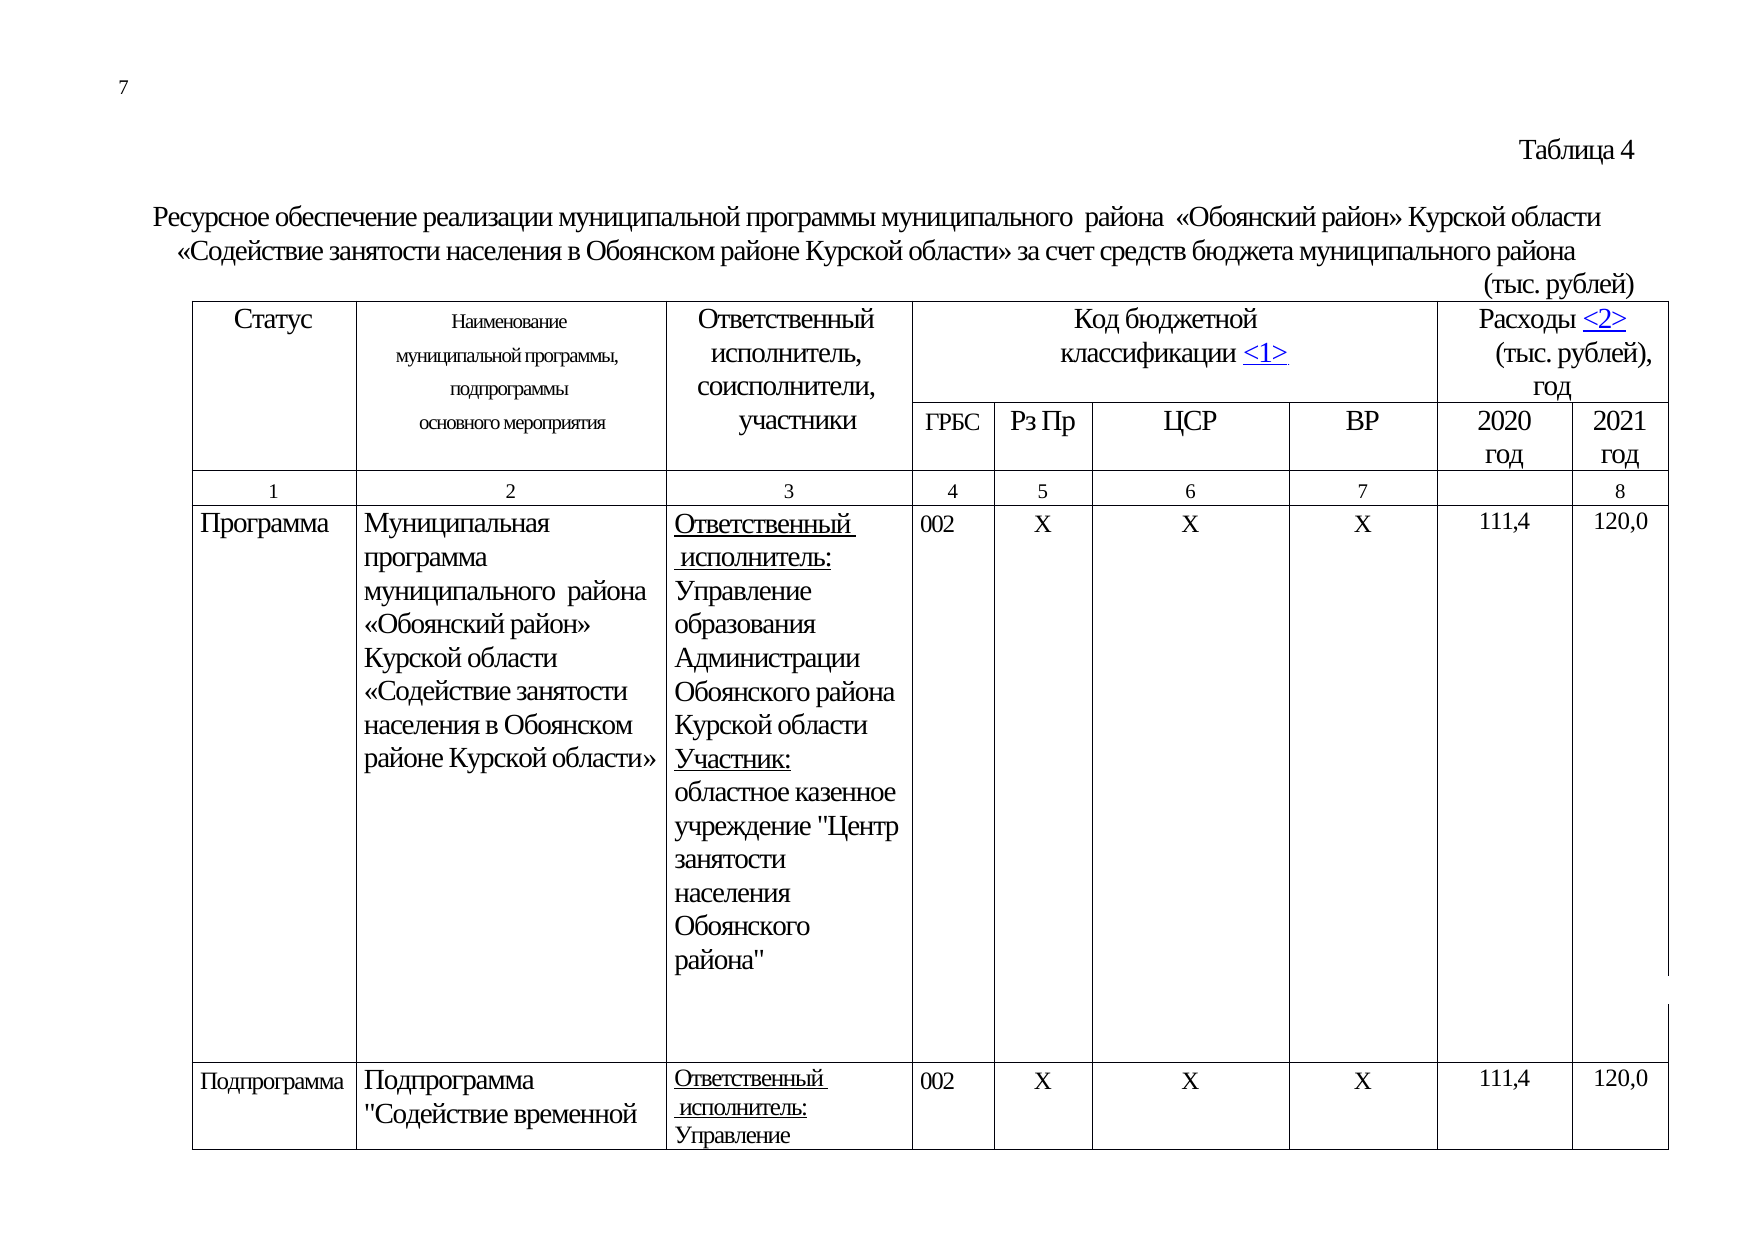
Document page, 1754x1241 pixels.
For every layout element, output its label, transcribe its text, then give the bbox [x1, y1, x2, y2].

table_cell Х [995, 506, 1092, 976]
table_cell Х [1290, 1063, 1437, 1149]
table_cell [193, 1033, 200, 1062]
table_cell [658, 1004, 666, 1033]
table_cell [357, 1033, 364, 1062]
table_cell 1 [193, 471, 200, 505]
table_cell 2021 год [1573, 403, 1581, 470]
table_header Ответственный исполнитель, соисполнители, участники [667, 302, 912, 470]
table_cell [667, 976, 674, 1004]
table_cell 120,0 [1573, 506, 1668, 976]
table_cell [1661, 1004, 1668, 1033]
table_cell Программа [193, 506, 356, 976]
table_cell [348, 1033, 356, 1062]
table_cell [913, 1004, 920, 1033]
table_header Расходы <2> (тыс. рублей), год [1438, 302, 1445, 402]
table_cell [986, 1033, 994, 1062]
table_cell [1565, 976, 1572, 1004]
table_cell [1085, 976, 1092, 1004]
table_cell 1 [348, 471, 356, 505]
table_cell [986, 976, 994, 1004]
text Ресурсное обеспечение реализации муниципальной программы муниципального района «Обоянский район» Курской области «Содействие занятости населения в Обоянском районе Курской области» за счет средств бюджета муниципального района [118, 200, 1636, 267]
table_cell [1661, 976, 1668, 1004]
table_cell [1290, 976, 1297, 1004]
table_cell 111,4 [1438, 1063, 1572, 1149]
table_cell [658, 976, 666, 1004]
table_cell 4 [913, 471, 920, 505]
table_cell 8 [1573, 471, 1581, 505]
table_cell Ответственный исполнитель: Управление образования Администрации Обоянского района Курской области Участник: областное казенное учреждение "Центр занятости населения Обоянского района" [904, 506, 912, 976]
table_cell [348, 1004, 356, 1033]
table_cell [1573, 1033, 1581, 1062]
table_cell [658, 1033, 666, 1062]
table_header Статус [193, 302, 356, 470]
table_cell [1281, 976, 1289, 1004]
table_cell [1429, 1033, 1437, 1062]
table_cell 2020 год [1565, 403, 1572, 470]
table_cell [913, 1033, 920, 1062]
table_cell [1085, 1004, 1092, 1033]
table_cell [986, 1004, 994, 1033]
table_cell [1438, 1004, 1445, 1033]
table_cell [1290, 1004, 1297, 1033]
table_cell [193, 1004, 200, 1033]
table_cell ГРБС [913, 403, 994, 470]
table_cell 6 [1281, 471, 1289, 505]
table_cell Подпрограмма [193, 1063, 356, 1149]
table_cell [904, 1033, 912, 1062]
table_cell 2021 год [1661, 403, 1668, 470]
table_cell 111,4 [1438, 506, 1572, 976]
table_cell 2020 год [1438, 403, 1445, 470]
table_cell Муниципальная программа муниципального района «Обоянский район» Курской области «Содействие занятости населения в Обоянском районе Курской области» [357, 506, 666, 976]
table_cell [1429, 1004, 1437, 1033]
table_cell 3 [667, 471, 674, 505]
table_cell 6 [1093, 471, 1100, 505]
table_cell [667, 1033, 674, 1062]
table_cell Х [995, 1063, 1092, 1149]
table_cell [1565, 1033, 1572, 1062]
table_cell [995, 1033, 1002, 1062]
table_header Код бюджетной классификации <1> [913, 302, 1437, 402]
table_cell Подпрограмма "Содействие временной занятости отдельных категорий граждан" муниципальной программы муниципального района «Обоянский район» Курской области «Содействие занятости населения в Обоянском районе Курской области» [357, 1063, 666, 1149]
table_cell [995, 1004, 1002, 1033]
table_cell Рз Пр [995, 403, 1092, 470]
table_cell [1085, 1033, 1092, 1062]
table_cell [995, 976, 1002, 1004]
table_cell [357, 976, 364, 1004]
table_cell [913, 976, 920, 1004]
table_cell 5 [995, 471, 1002, 505]
table_cell 2 [357, 471, 364, 505]
text Таблица 4 [118, 133, 1636, 166]
table_cell [1565, 1004, 1572, 1033]
table_cell [904, 976, 912, 1004]
table_cell [1093, 976, 1100, 1004]
table_cell [1281, 1033, 1289, 1062]
text (тыс. рублей) [118, 267, 1636, 301]
table_cell Х [1290, 506, 1437, 976]
table_cell [1093, 1004, 1100, 1033]
table_cell 5 [1085, 471, 1092, 505]
table_cell [348, 976, 356, 1004]
table_cell [1429, 976, 1437, 1004]
table_cell 7 [1290, 471, 1297, 505]
table_cell [193, 976, 200, 1004]
table_header Расходы <2> (тыс. рублей), год [1661, 302, 1668, 402]
table_cell [1438, 471, 1445, 505]
table_header Наименование муниципальной программы, подпрограммы основного мероприятия [357, 302, 666, 470]
table_cell 7 [1429, 471, 1437, 505]
table_cell 002 [913, 1063, 994, 1149]
table_cell [667, 1004, 674, 1033]
table_cell [1093, 1033, 1100, 1062]
table_cell [1438, 1033, 1445, 1062]
table_cell [357, 1004, 364, 1033]
table_cell [1573, 1004, 1581, 1033]
table_cell 3 [904, 471, 912, 505]
table_cell 120,0 [1573, 1063, 1668, 1149]
table_cell 8 [1661, 471, 1668, 505]
table_cell [1565, 471, 1572, 505]
table_cell ВР [1290, 403, 1437, 470]
table_cell ЦСР [1093, 403, 1289, 470]
table_cell 4 [986, 471, 994, 505]
table_cell 2 [658, 471, 666, 505]
table_cell [904, 1004, 912, 1033]
table_cell Х [1093, 506, 1289, 976]
table_cell [1573, 976, 1581, 1004]
table_cell [1661, 1033, 1668, 1062]
table_cell [1290, 1033, 1297, 1062]
table_cell 002 [913, 506, 994, 976]
table_cell [1438, 976, 1445, 1004]
table_cell [1281, 1004, 1289, 1033]
table_cell Х [1093, 1063, 1289, 1149]
